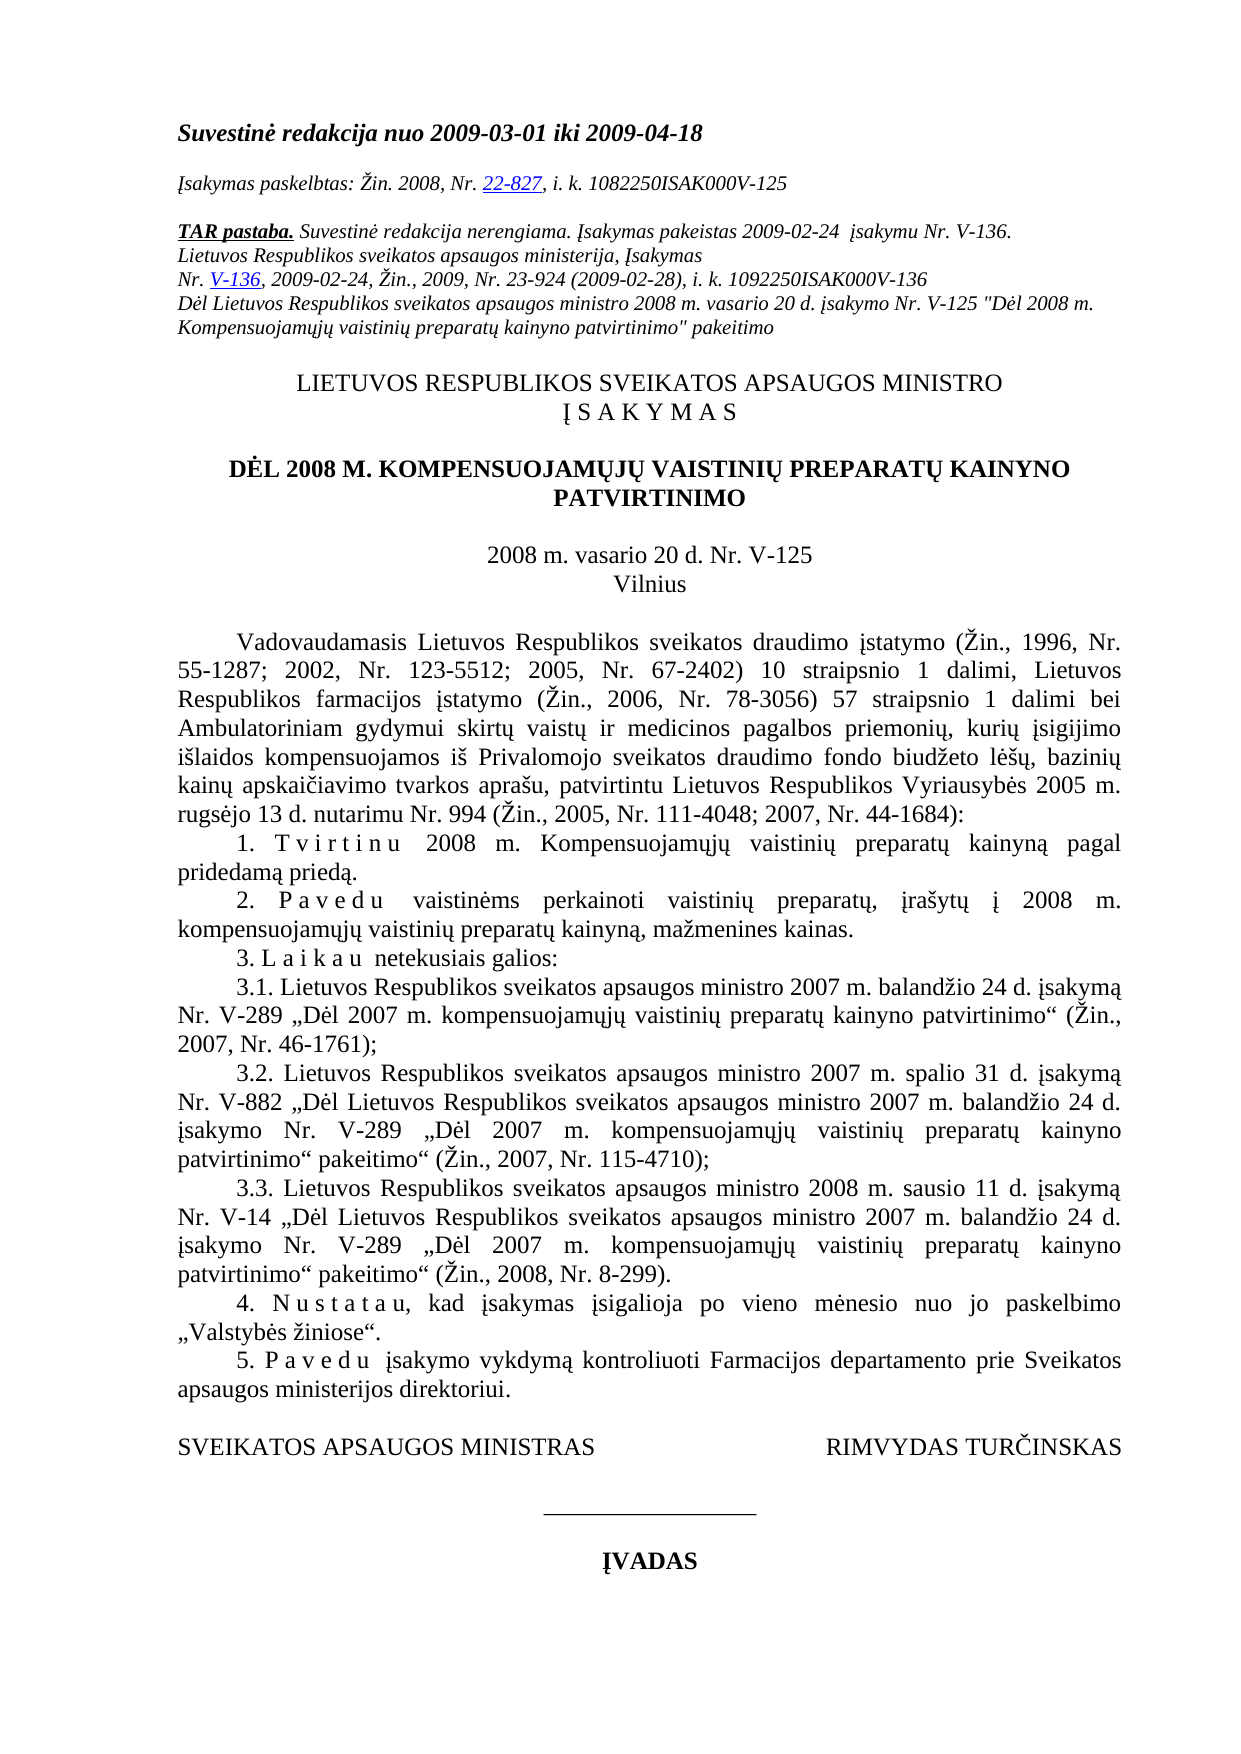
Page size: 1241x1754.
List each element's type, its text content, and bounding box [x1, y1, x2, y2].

text 5. Pavedu įsakymo vykdymą kontroliuoti Farmacijos departamento prie Sveikatos apsaugos ministerijos direktoriui. [177, 1346, 1122, 1403]
text 3. Laikau netekusiais galios: [177, 943, 1122, 972]
text Vilnius [177, 569, 1122, 598]
text Vadovaudamasis Lietuvos Respublikos sveikatos draudimo įstatymo (Žin., 1996, Nr. 55-1287; 2002, Nr. 123-5512; 2005, Nr. 67-2402) 10 straipsnio 1 dalimi, Lietuvos Respublikos farmacijos įstatymo (Žin., 2006, Nr. 78-3056) 57 straipsnio 1 dalimi bei Ambulatoriniam gydymui skirtų vaistų ir medicinos pagalbos priemonių, kurių įsigijimo išlaidos kompensuojamos iš Privalomojo sveikatos draudimo fondo biudžeto lėšų, bazinių kainų apskaičiavimo tvarkos aprašu, patvirtintu Lietuvos Respublikos Vyriausybės 2005 m. rugsėjo 13 d. nutarimu Nr. 994 (Žin., 2005, Nr. 111-4048; 2007, Nr. 44-1684): [177, 627, 1122, 828]
text SVEIKATOS APSAUGOS MINISTRAS RIMVYDAS TURČINSKAS [177, 1432, 1122, 1460]
text 3.1. Lietuvos Respublikos sveikatos apsaugos ministro 2007 m. balandžio 24 d. įsakymą Nr. V-289 „Dėl 2007 m. kompensuojamųjų vaistinių preparatų kainyno patvirtinimo“ (Žin., 2007, Nr. 46-1761); [177, 972, 1122, 1058]
text Dėl Lietuvos Respublikos sveikatos apsaugos ministro 2008 m. vasario 20 d. įsakymo Nr. V-125 "Dėl 2008 m. Kompensuojamųjų vaistinių preparatų kainyno patvirtinimo" pakeitimo [177, 291, 1122, 339]
text TAR pastaba. Suvestinė redakcija nerengiama. Įsakymas pakeistas 2009-02-24 įsakymu Nr. V-136. [177, 219, 1122, 243]
text DĖL 2008 M. KOMPENSUOJAMŲJŲ VAISTINIŲ PREPARATŲ KAINYNO PATVIRTINIMO [177, 454, 1122, 512]
text Suvestinė redakcija nuo 2009-03-01 iki 2009-04-18 [177, 118, 1122, 147]
text 3.2. Lietuvos Respublikos sveikatos apsaugos ministro 2007 m. spalio 31 d. įsakymą Nr. V-882 „Dėl Lietuvos Respublikos sveikatos apsaugos ministro 2007 m. balandžio 24 d. įsakymo Nr. V-289 „Dėl 2007 m. kompensuojamųjų vaistinių preparatų kainyno patvirtinimo“ pakeitimo“ (Žin., 2007, Nr. 115-4710); [177, 1058, 1122, 1173]
text _________________ [177, 1489, 1122, 1518]
text LIETUVOS RESPUBLIKOS SVEIKATOS APSAUGOS MINISTRO [177, 368, 1122, 397]
text Įsakymas paskelbtas: Žin. 2008, Nr. 22-827, i. k. 1082250ISAK000V-125 [177, 171, 1122, 195]
text ĮSAKYMAS [177, 397, 1122, 426]
text 3.3. Lietuvos Respublikos sveikatos apsaugos ministro 2008 m. sausio 11 d. įsakymą Nr. V-14 „Dėl Lietuvos Respublikos sveikatos apsaugos ministro 2007 m. balandžio 24 d. įsakymo Nr. V-289 „Dėl 2007 m. kompensuojamųjų vaistinių preparatų kainyno patvirtinimo“ pakeitimo“ (Žin., 2008, Nr. 8-299). [177, 1173, 1122, 1288]
text 2. Pavedu vaistinėms perkainoti vaistinių preparatų, įrašytų į 2008 m. kompensuojamųjų vaistinių preparatų kainyną, mažmenines kainas. [177, 886, 1122, 943]
text 2008 m. vasario 20 d. Nr. V-125 [177, 541, 1122, 569]
text 1. Tvirtinu 2008 m. Kompensuojamųjų vaistinių preparatų kainyną pagal pridedamą priedą. [177, 828, 1122, 886]
text ĮVADAS [177, 1546, 1122, 1575]
text 4. Nustatau, kad įsakymas įsigalioja po vieno mėnesio nuo jo paskelbimo „Valstybės žiniose“. [177, 1288, 1122, 1346]
text Nr. V-136, 2009-02-24, Žin., 2009, Nr. 23-924 (2009-02-28), i. k. 1092250ISAK000V-136 [177, 267, 1122, 291]
text Lietuvos Respublikos sveikatos apsaugos ministerija, Įsakymas [177, 243, 1122, 267]
